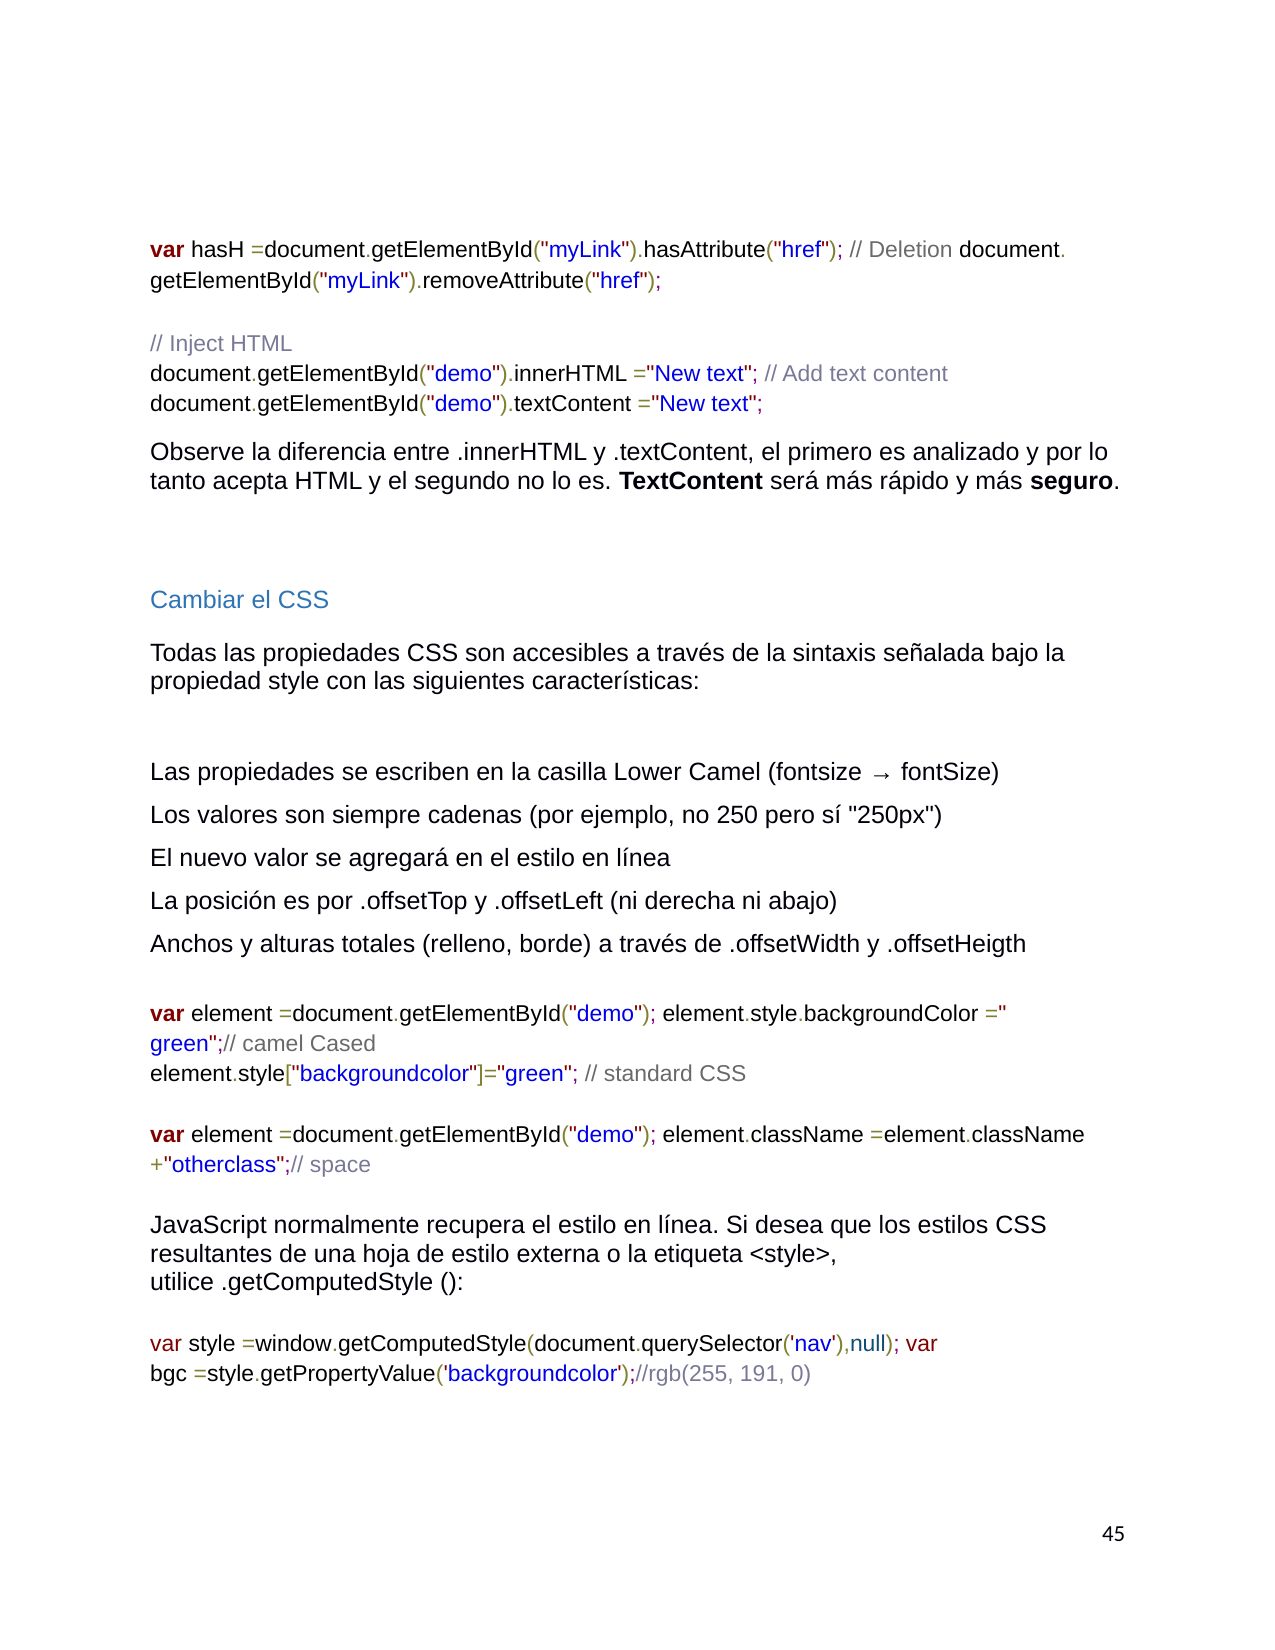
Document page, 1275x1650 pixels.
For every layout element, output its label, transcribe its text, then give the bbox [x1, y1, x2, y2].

text var ​element ​=​document​.​getElementById​(​"​demo​"​)​; element​.​className ​=​element​.​className ​+​​"​​otherclass​"​;​// space [150, 1121, 1098, 1177]
text var​ hasH ​=​document​.​getElementById​(​"​myLink​"​).​hasAttribute​(​"​href​"​)​; // Deletion document​.​getElementById​(​"​myLink​"​).​removeAttribute​(​"​href​"​)​; [150, 236, 1125, 293]
text Observe la diferencia entre .innerHTML y .textContent, el primero es analizado y por lo tanto acepta HTML y el segundo no lo es. TextContent será más rápido y más seguro. [150, 437, 1125, 494]
text Las propiedades se escriben en la casilla Lower Camel (fontsize → fontSize) Los valores son siempre cadenas (por ejemplo, no 250 pero sí "250px") El nuevo valor se agregará en el estilo en línea La posición es por .offsetTop y .offsetLeft (ni derecha ni abajo) Anchos y alturas totales (relleno, borde) a través de .offsetWidth y .offsetHeigth [150, 757, 1125, 958]
text Todas las propiedades CSS son accesibles a través de la sintaxis señalada bajo la propiedad style con las siguientes características: [150, 637, 1125, 695]
text // Inject HTML document​.​getElementById​(​"​demo​"​).​innerHTML ​=​​"​New text​"​; // Add text content document​.​getElementById​(​"​demo​"​).​textContent ​=​​"​New text​"​; [150, 330, 1071, 417]
text var​ element ​=​document​.​getElementById​(​"​demo​"​)​; element​.​style​.​backgroundColor ​=​​"​green​"​;​​// camel Cased element​.​style​[​"​background­color​"​]​​=​​"​green​"​; ​// standard CSS [150, 1000, 1042, 1087]
text var​ style ​=​window​.getComputedStyle​(document​.querySelector(​'nav​'),​null​); var​bgc ​=​style​.getPropertyValue(​'background­color'​);​//rgb(255, 191, 0) [150, 1330, 967, 1386]
subtitle Cambiar el CSS [150, 585, 1125, 613]
text JavaScript normalmente recupera el estilo en línea. Si desea que los estilos CSS resultantes de una hoja de estilo externa o la etiqueta <style>, utilice .getComputedStyle (): [150, 1210, 1125, 1296]
